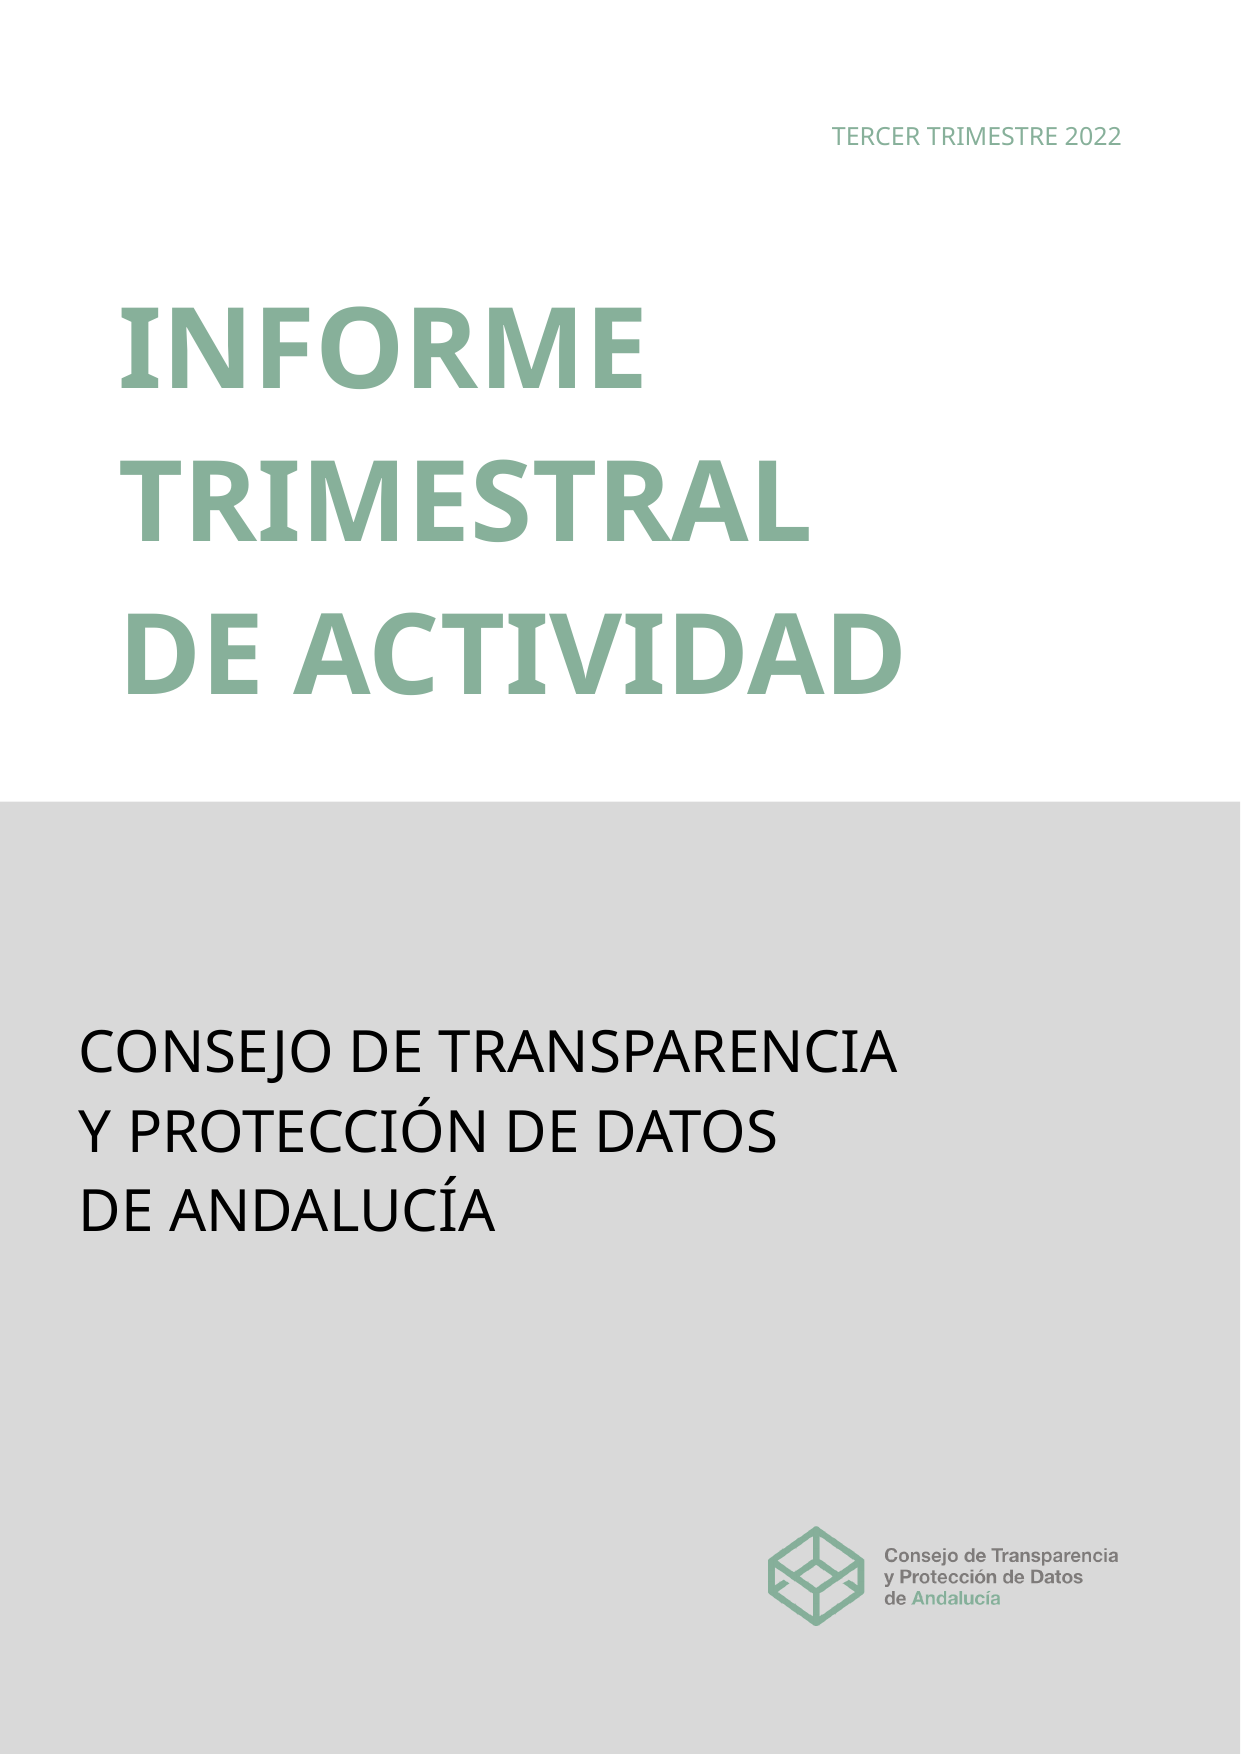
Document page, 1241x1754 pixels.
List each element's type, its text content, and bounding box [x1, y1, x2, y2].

text DE ACTIVIDAD [118, 574, 1122, 728]
text TRIMESTRAL [118, 421, 1122, 574]
text INFORME [118, 268, 1122, 421]
picture [768, 1526, 1118, 1626]
